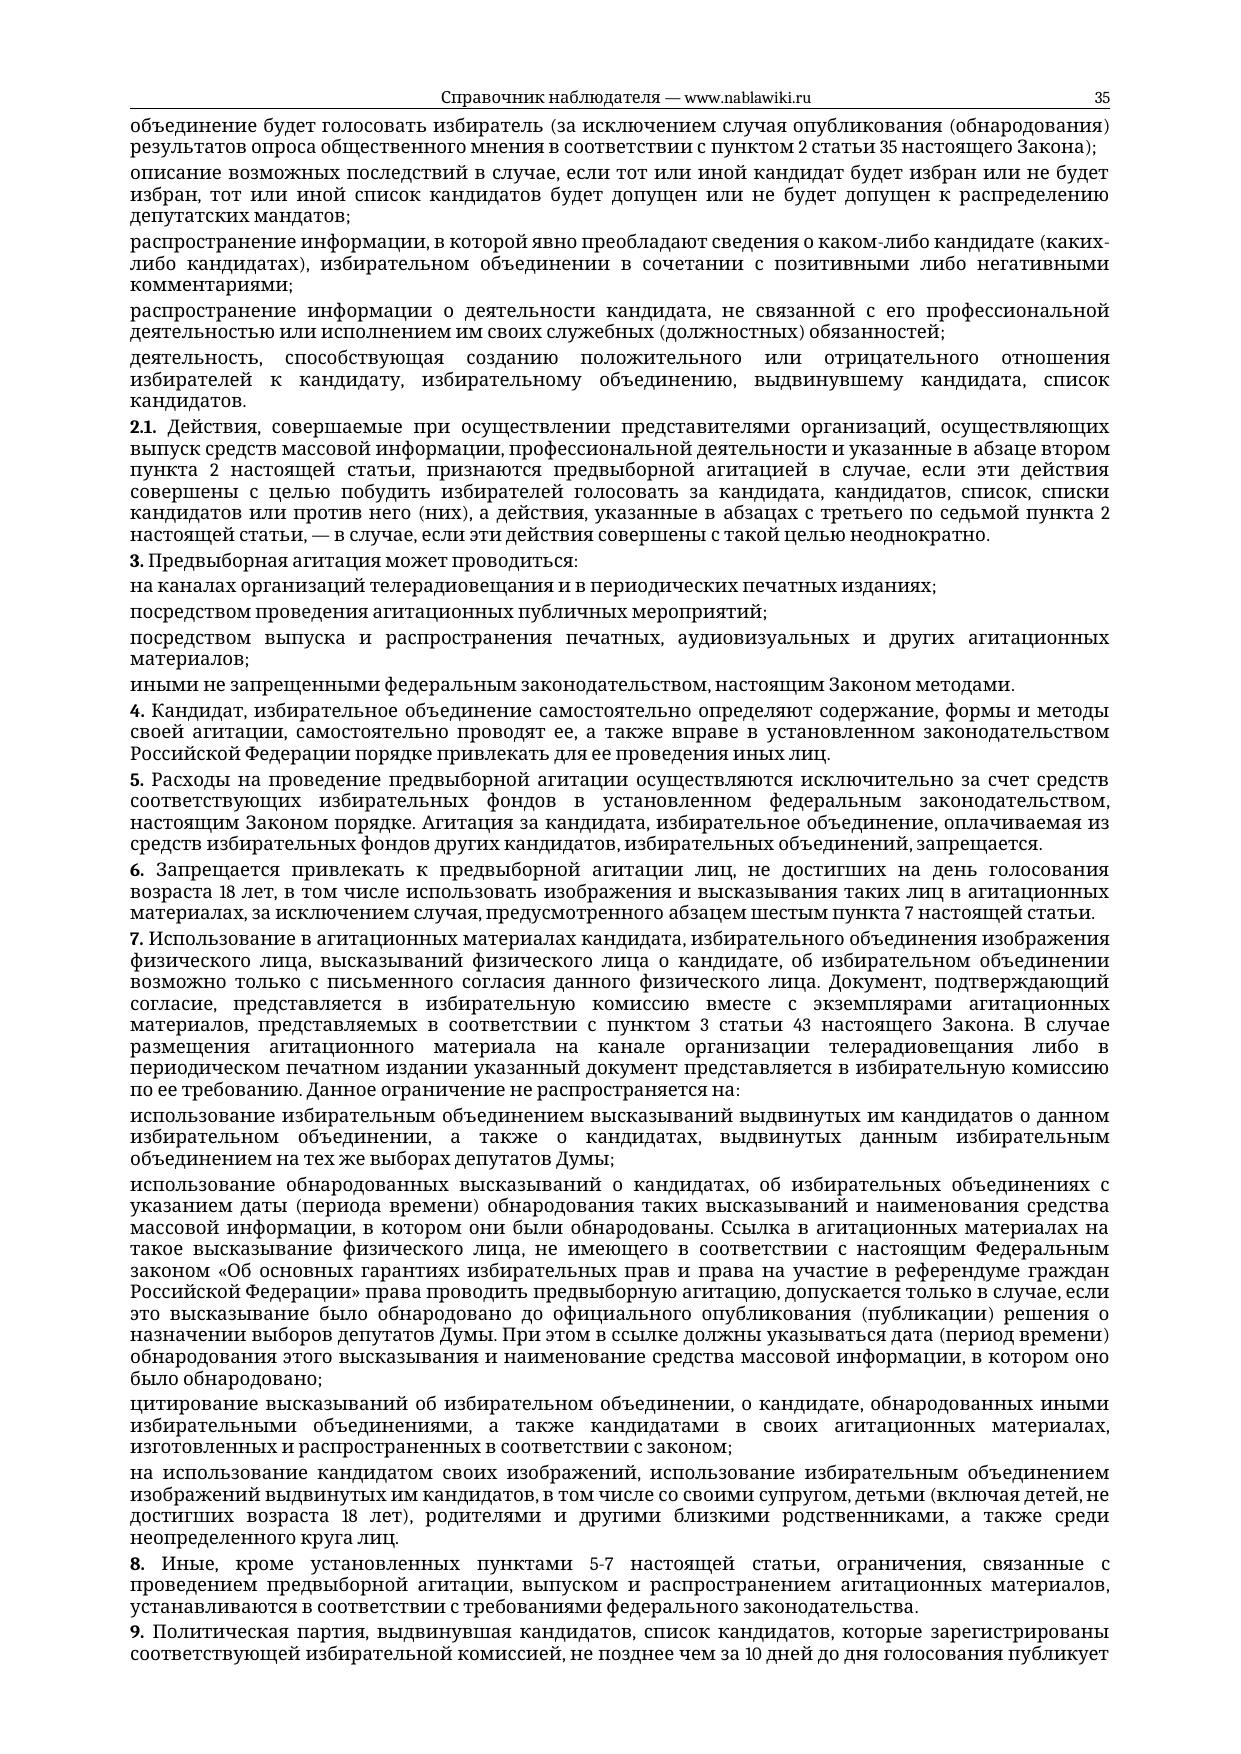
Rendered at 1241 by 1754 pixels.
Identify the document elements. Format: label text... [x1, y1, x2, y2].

text 3. Предвыборная агитация может проводиться: [130, 550, 1110, 572]
text деятельность, способствующая созданию положительного или отрицательного отношения избирателей к кандидату, избирательному объединению, выдвинувшему кандидата, список кандидатов. [130, 348, 1110, 412]
text на использование кандидатом своих изображений, использование избирательным объединением изображений выдвинутых им кандидатов, в том числе со своими супругом, детьми (включая детей, не достигших возраста 18 лет), родителями и другими близкими родственниками, а также среди неопределенного круга лиц. [130, 1463, 1110, 1549]
text 7. Использование в агитационных материалах кандидата, избирательного объединения изображения физического лица, высказываний физического лица о кандидате, об избирательном объединении возможно только с письменного согласия данного физического лица. Документ, подтверждающий согласие, представляется в избирательную комиссию вместе с экземплярами агитационных материалов, представляемых в соответствии с пунктом 3 статьи 43 настоящего Закона. В случае размещения агитационного материала на канале организации телерадиовещания либо в периодическом печатном издании указанный документ представляется в избирательную комиссию по ее требованию. Данное ограничение не распространяется на: [130, 928, 1110, 1101]
text 6. Запрещается привлекать к предвыборной агитации лиц, не достигших на день голосования возраста 18 лет, в том числе использовать изображения и высказывания таких лиц в агитационных материалах, за исключением случая, предусмотренного абзацем шестым пункта 7 настоящей статьи. [130, 860, 1110, 924]
text описание возможных последствий в случае, если тот или иной кандидат будет избран или не будет избран, тот или иной список кандидатов будет допущен или не будет допущен к распределению депутатских мандатов; [130, 163, 1110, 227]
text посредством проведения агитационных публичных мероприятий; [130, 602, 1110, 623]
text 4. Кандидат, избирательное объединение самостоятельно определяют содержание, формы и методы своей агитации, самостоятельно проводят ее, а также вправе в установленном законодательством Российской Федерации порядке привлекать для ее проведения иных лиц. [130, 700, 1110, 765]
text 9. Политическая партия, выдвинувшая кандидатов, список кандидатов, которые зарегистрированы соответствующей избирательной комиссией, не позднее чем за 10 дней до дня голосования публикует [130, 1622, 1110, 1665]
text использование обнародованных высказываний о кандидатах, об избирательных объединениях с указанием даты (периода времени) обнародования таких высказываний и наименования средства массовой информации, в котором они были обнародованы. Ссылка в агитационных материалах на такое высказывание физического лица, не имеющего в соответствии с настоящим Федеральным законом «Об основных гарантиях избирательных прав и права на участие в референдуме граждан Российской Федерации» права проводить предвыборную агитацию, допускается только в случае, если это высказывание было обнародовано до официального опубликования (публикации) решения о назначении выборов депутатов Думы. При этом в ссылке должны указываться дата (период времени) обнародования этого высказывания и наименование средства массовой информации, в котором оно было обнародовано; [130, 1174, 1110, 1390]
text распространение информации, в которой явно преобладают сведения о каком-либо кандидате (каких-либо кандидатах), избирательном объединении в сочетании с позитивными либо негативными комментариями; [130, 232, 1110, 296]
text на каналах организаций телерадиовещания и в периодических печатных изданиях; [130, 576, 1110, 597]
text объединение будет голосовать избиратель (за исключением случая опубликования (обнародования) результатов опроса общественного мнения в соответствии с пунктом 2 статьи 35 настоящего Закона); [130, 116, 1110, 159]
text иными не запрещенными федеральным законодательством, настоящим Законом методами. [130, 675, 1110, 696]
text распространение информации о деятельности кандидата, не связанной с его профессиональной деятельностью или исполнением им своих служебных (должностных) обязанностей; [130, 301, 1110, 344]
text использование избирательным объединением высказываний выдвинутых им кандидатов о данном избирательном объединении, а также о кандидатах, выдвинутых данным избирательным объединением на тех же выборах депутатов Думы; [130, 1105, 1110, 1170]
text посредством выпуска и распространения печатных, аудиовизуальных и других агитационных материалов; [130, 627, 1110, 671]
text 8. Иные, кроме установленных пунктами 5-7 настоящей статьи, ограничения, связанные с проведением предвыборной агитации, выпуском и распространением агитационных материалов, устанавливаются в соответствии с требованиями федерального законодательства. [130, 1553, 1110, 1618]
text цитирование высказываний об избирательном объединении, о кандидате, обнародованных иными избирательными объединениями, а также кандидатами в своих агитационных материалах, изготовленных и распространенных в соответствии с законом; [130, 1394, 1110, 1458]
text 5. Расходы на проведение предвыборной агитации осуществляются исключительно за счет средств соответствующих избирательных фондов в установленном федеральным законодательством, настоящим Законом порядке. Агитация за кандидата, избирательное объединение, оплачиваемая из средств избирательных фондов других кандидатов, избирательных объединений, запрещается. [130, 769, 1110, 856]
text 2.1. Действия, совершаемые при осуществлении представителями организаций, осуществляющих выпуск средств массовой информации, профессиональной деятельности и указанные в абзаце втором пункта 2 настоящей статьи, признаются предвыборной агитацией в случае, если эти действия совершены с целью побудить избирателей голосовать за кандидата, кандидатов, список, списки кандидатов или против него (них), а действия, указанные в абзацах с третьего по седьмой пункта 2 настоящей статьи, — в случае, если эти действия совершены с такой целью неоднократно. [130, 417, 1110, 546]
